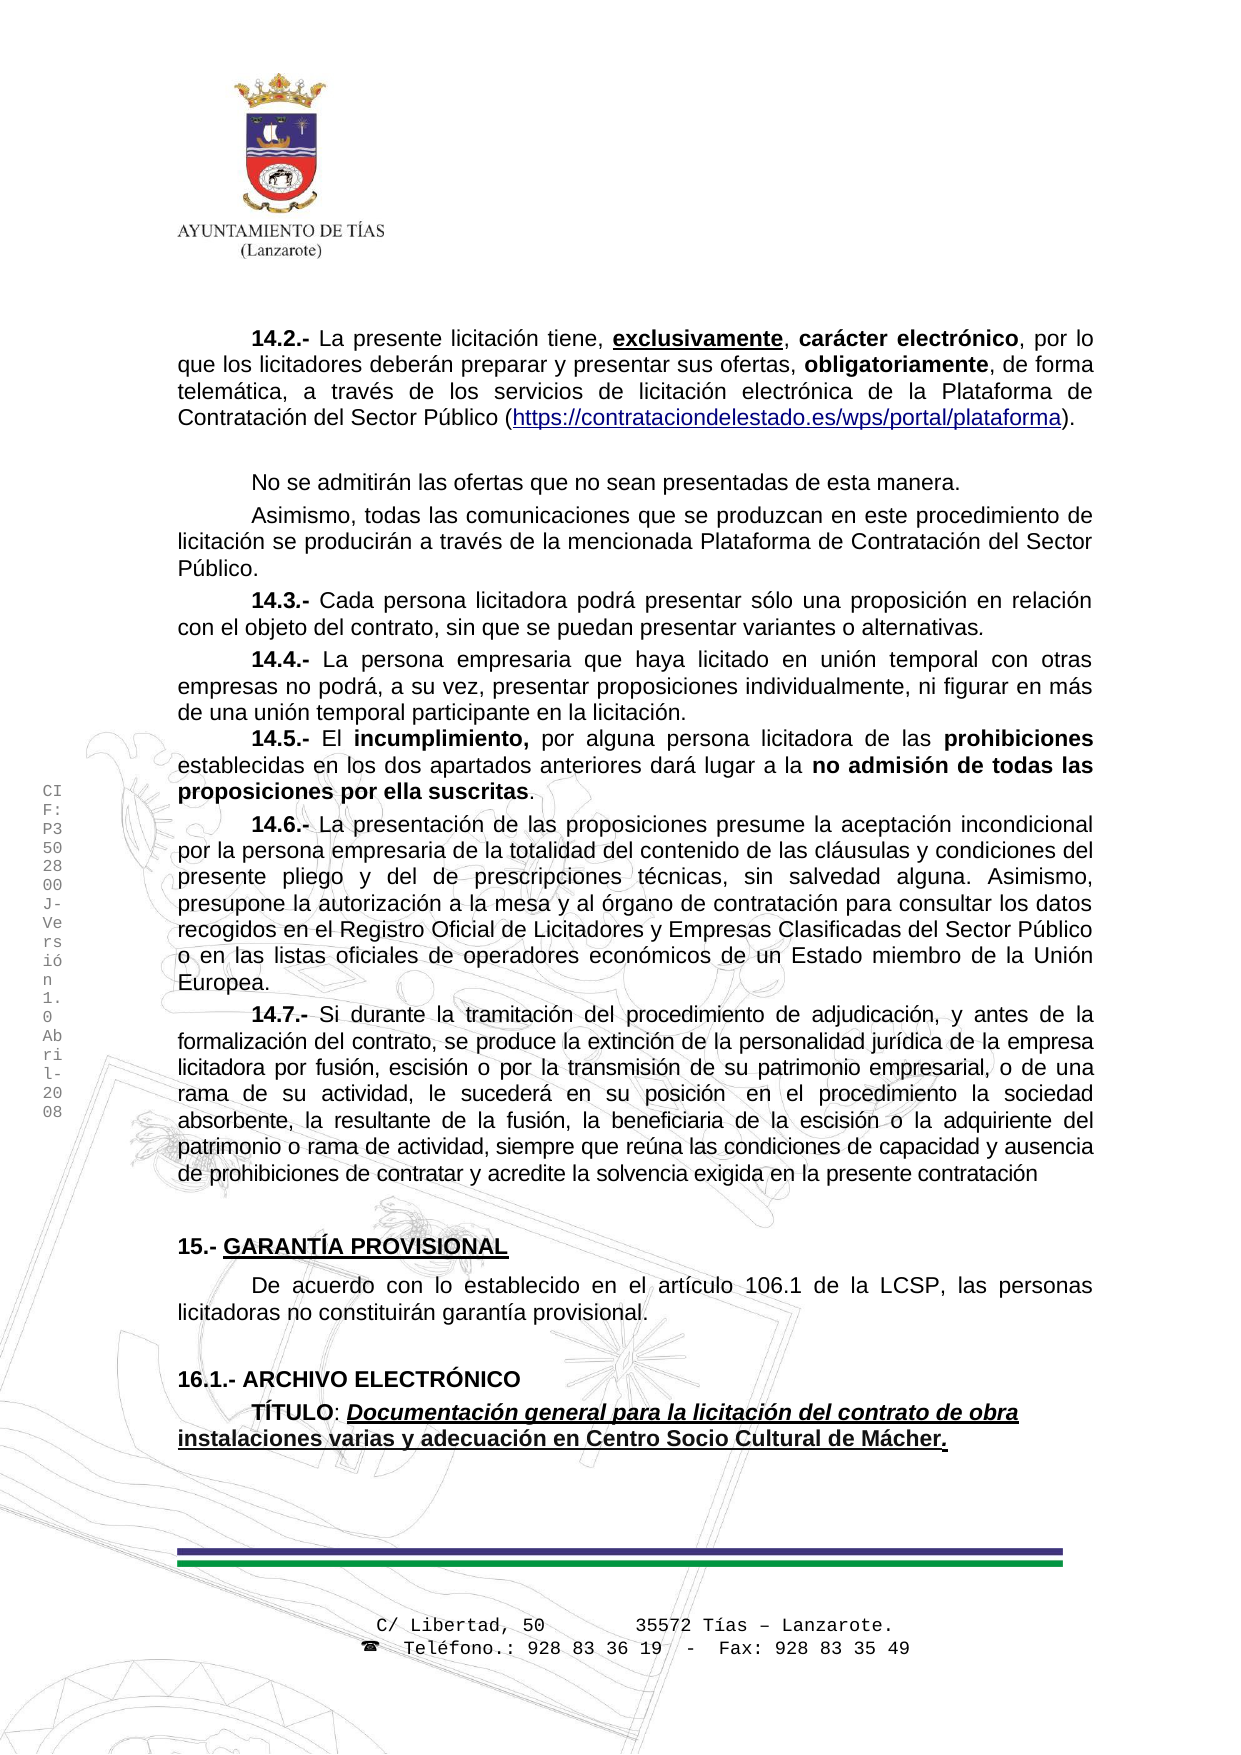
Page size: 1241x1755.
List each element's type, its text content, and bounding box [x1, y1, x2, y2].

text 14.3.- Cada persona licitadora podrá presentar sólo una proposición en relación con el objeto del contrato, sin que se puedan presentar variantes o alternativas. [177, 587, 1093, 640]
text 14.6.- La presentación de las proposiciones presume la aceptación incondicional por la persona empresaria de la totalidad del contenido de las cláusulas y condiciones del presente pliego y del de prescripciones técnicas, sin salvedad alguna. Asimismo, presupone la autorización a la mesa y al órgano de contratación para consultar los datos recogidos en el Registro Oficial de Licitadores y Empresas Clasificadas del Sector Público o en las listas oficiales de operadores económicos de un Estado miembro de la Unión Europea. [995, 811, 1094, 995]
text 14.4.- La persona empresaria que haya licitado en unión temporal con otras empresas no podrá, a su vez, presentar proposiciones individualmente, ni figurar en más de una unión temporal participante en la licitación. [177, 646, 1093, 725]
subtitle 16.1.- ARCHIVO ELECTRÓNICO [995, 1366, 1107, 1392]
subtitle 15.- GARANTÍA PROVISIONAL [995, 1233, 1107, 1260]
text 14.7.- Si durante la tramitación del procedimiento de adjudicación, y antes de la formalización del contrato, se produce la extinción de la personalidad jurídica de la empresa licitadora por fusión, escisión o por la transmisión de su patrimonio empresarial, o de una rama de su actividad, le sucederá en su posición en el procedimiento la sociedad absorbente, la resultante de la fusión, la beneficiaria de la escisión o la adquiriente del patrimonio o rama de actividad, siempre que reúna las condiciones de capacidad y ausencia de prohibiciones de contratar y acredite la solvencia exigida en la presente contratación [995, 1001, 1094, 1186]
text CIF: P3502800J-Versión 1.0 Abril-2008 [42, 783, 63, 1122]
text Asimismo, todas las comunicaciones que se produzcan en este procedimiento de licitación se producirán a través de la mencionada Plataforma de Contratación del Sector Público. [177, 502, 1094, 581]
text 14.2.- La presente licitación tiene, exclusivamente, carácter electrónico, por lo que los licitadores deberán preparar y presentar sus ofertas, obligatoriamente, de forma telemática, a través de los servicios de licitación electrónica de la Plataforma de Contratación del Sector Público (https://contrataciondelestado.es/wps/portal/plataforma). [177, 325, 1094, 430]
text No se admitirán las ofertas que no sean presentadas de esta manera. [251, 469, 1107, 496]
text 14.5.- El incumplimiento, por alguna persona licitadora de las prohibiciones establecidas en los dos apartados anteriores dará lugar a la no admisión de todas las proposiciones por ella suscritas. [177, 725, 1094, 804]
text C/ Libertad, 50 35572 Tías – Lanzarote. [995, 1616, 1107, 1637]
subtitle TÍTULO: Documentación general para la licitación del contrato de obra [995, 1399, 1107, 1425]
text instalaciones varias y adecuación en Centro Socio Cultural de Mácher. [995, 1425, 1107, 1451]
text De acuerdo con lo establecido en el artículo 106.1 de la LCSP, las personas licitadoras no constituirán garantía provisional. [995, 1272, 1093, 1325]
text  Teléfono.: 928 83 36 19 - Fax: 928 83 35 49 [995, 1637, 1107, 1660]
